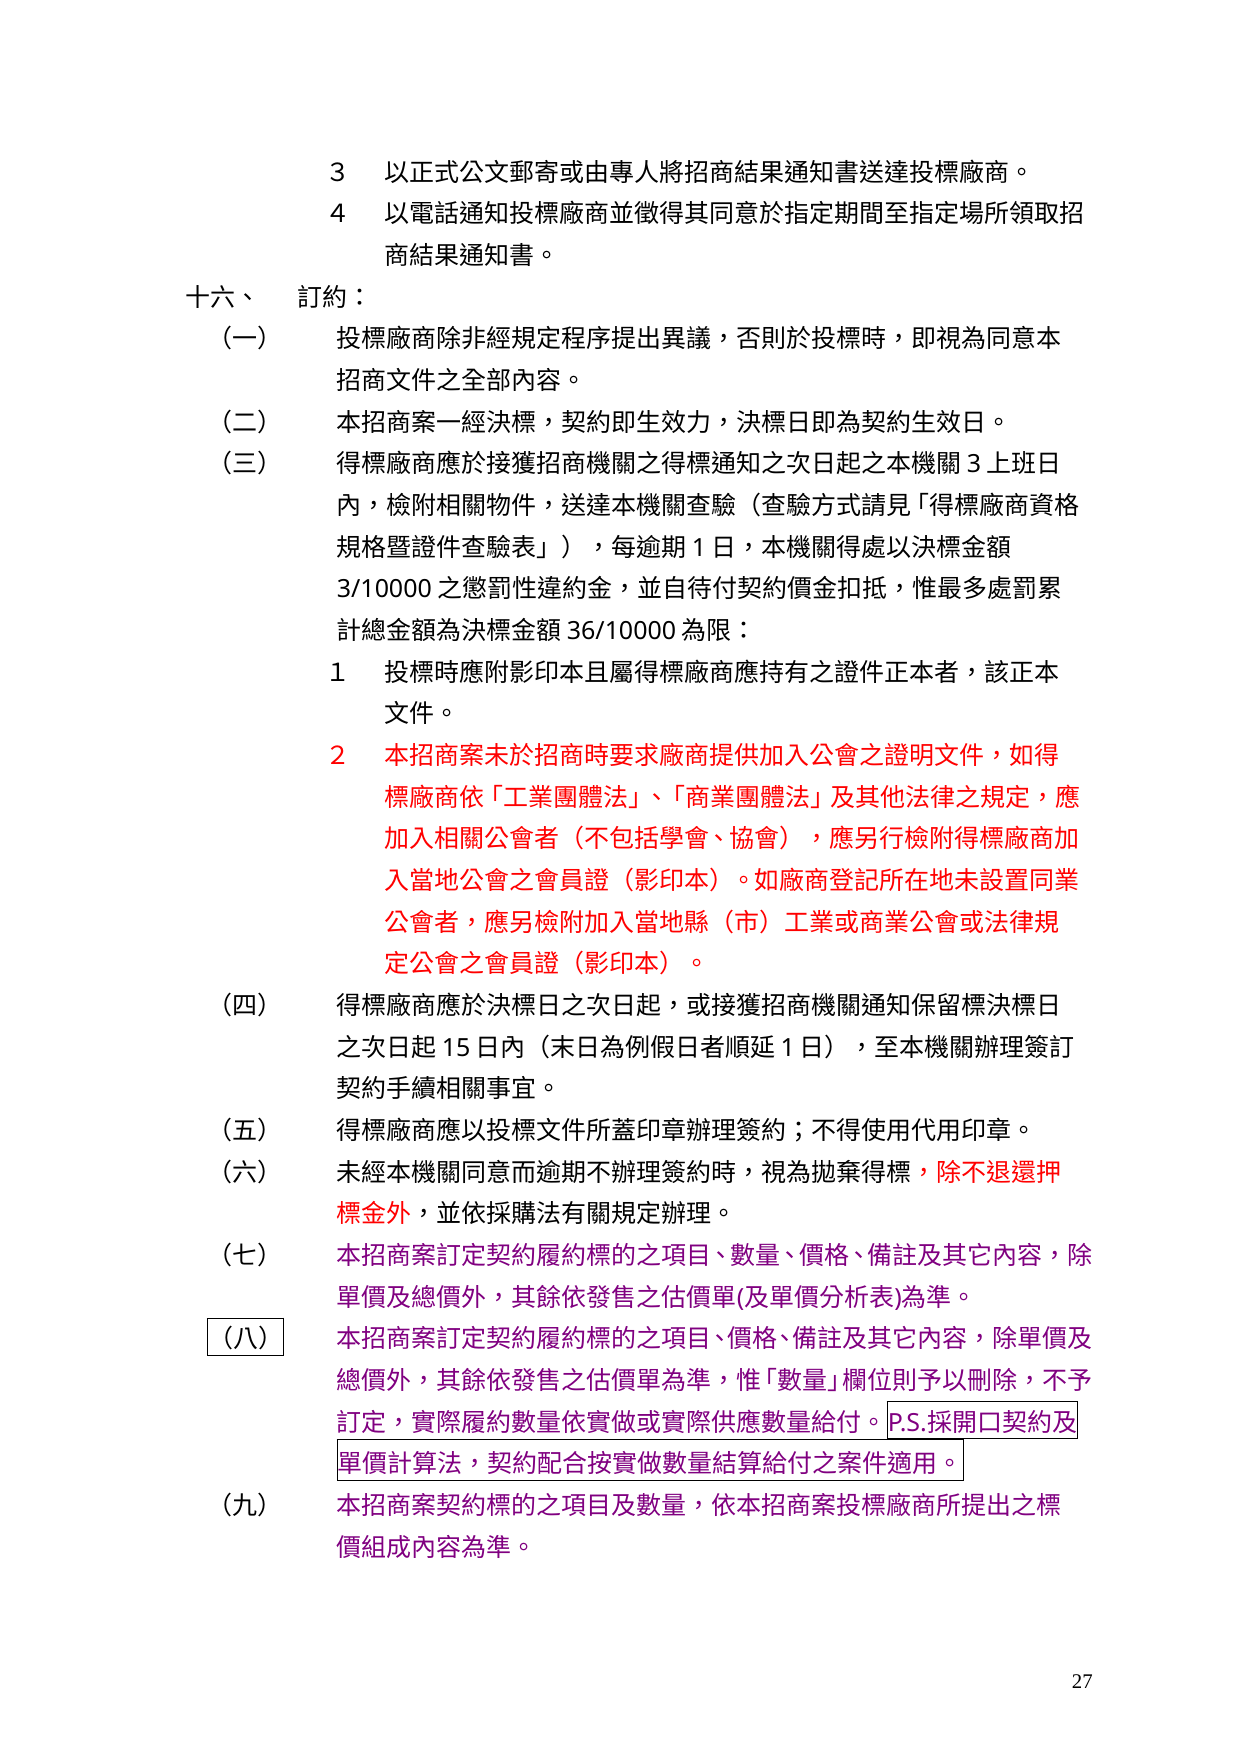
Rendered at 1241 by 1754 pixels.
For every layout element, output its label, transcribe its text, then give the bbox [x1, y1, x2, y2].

subtitle 以正式公文郵寄或由專人將招商結果通知書送達投標廠商。 [325, 148, 1092, 189]
subtitle 得標廠商應以投標文件所蓋印章辦理簽約；不得使用代用印章。 [207, 1106, 1079, 1148]
subtitle 未經本機關同意而逾期不辦理簽約時，視為拋棄得標，除不退還押標金外，並依採購法有關規定辦理。 [207, 1148, 1079, 1231]
subtitle 本招商案未於招商時要求廠商提供加入公會之證明文件，如得標廠商依「工業團體法」、「商業團體法」及其他法律之規定，應加入相關公會者（不包括學會、協會），應另行檢附得標廠商加入當地公會之會員證（影印本）。如廠商登記所在地未設置同業公會者，應另檢附加入當地縣（市）工業或商業公會或法律規定公會之會員證（影印本）。 [325, 731, 1079, 981]
subtitle 得標廠商應於接獲招商機關之得標通知之次日起之本機關3上班日內，檢附相關物件，送達本機關查驗（查驗方式請見「得標廠商資格、規格暨證件查驗表」），每逾期1日，本機關得處以決標金額3/10000之懲罰性違約金，並自待付契約價金扣抵，惟最多處罰累計總金額為決標金額36/10000為限： [207, 439, 1079, 648]
subtitle 本招商案訂定契約履約標的之項目、數量、價格、備註及其它內容，除單價及總價外，其餘依發售之估價單(及單價分析表)為準。 [207, 1231, 1092, 1314]
subtitle 訂約： [185, 273, 1079, 314]
subtitle 投標時應附影印本且屬得標廠商應持有之證件正本者，該正本文件。 [325, 648, 1079, 731]
subtitle 本招商案訂定契約履約標的之項目、價格、備註及其它內容，除單價及總價外，其餘依發售之估價單為準，惟「數量」欄位則予以刪除，不予訂定，實際履約數量依實做或實際供應數量給付。P.S.採開口契約及單價計算法，契約配合按實做數量結算給付之案件適用。 [207, 1314, 1092, 1481]
subtitle 本招商案契約標的之項目及數量，依本招商案投標廠商所提出之標價組成內容為準。 [207, 1481, 1079, 1564]
subtitle 以電話通知投標廠商並徵得其同意於指定期間至指定場所領取招商結果通知書。 [325, 189, 1092, 273]
subtitle 得標廠商應於決標日之次日起，或接獲招商機關通知保留標決標日之次日起15日內（末日為例假日者順延1日），至本機關辦理簽訂契約手續相關事宜。 [207, 981, 1079, 1106]
subtitle 本招商案一經決標，契約即生效力，決標日即為契約生效日。 [207, 398, 1079, 439]
subtitle 投標廠商除非經規定程序提出異議，否則於投標時，即視為同意本招商文件之全部內容。 [207, 314, 1079, 398]
